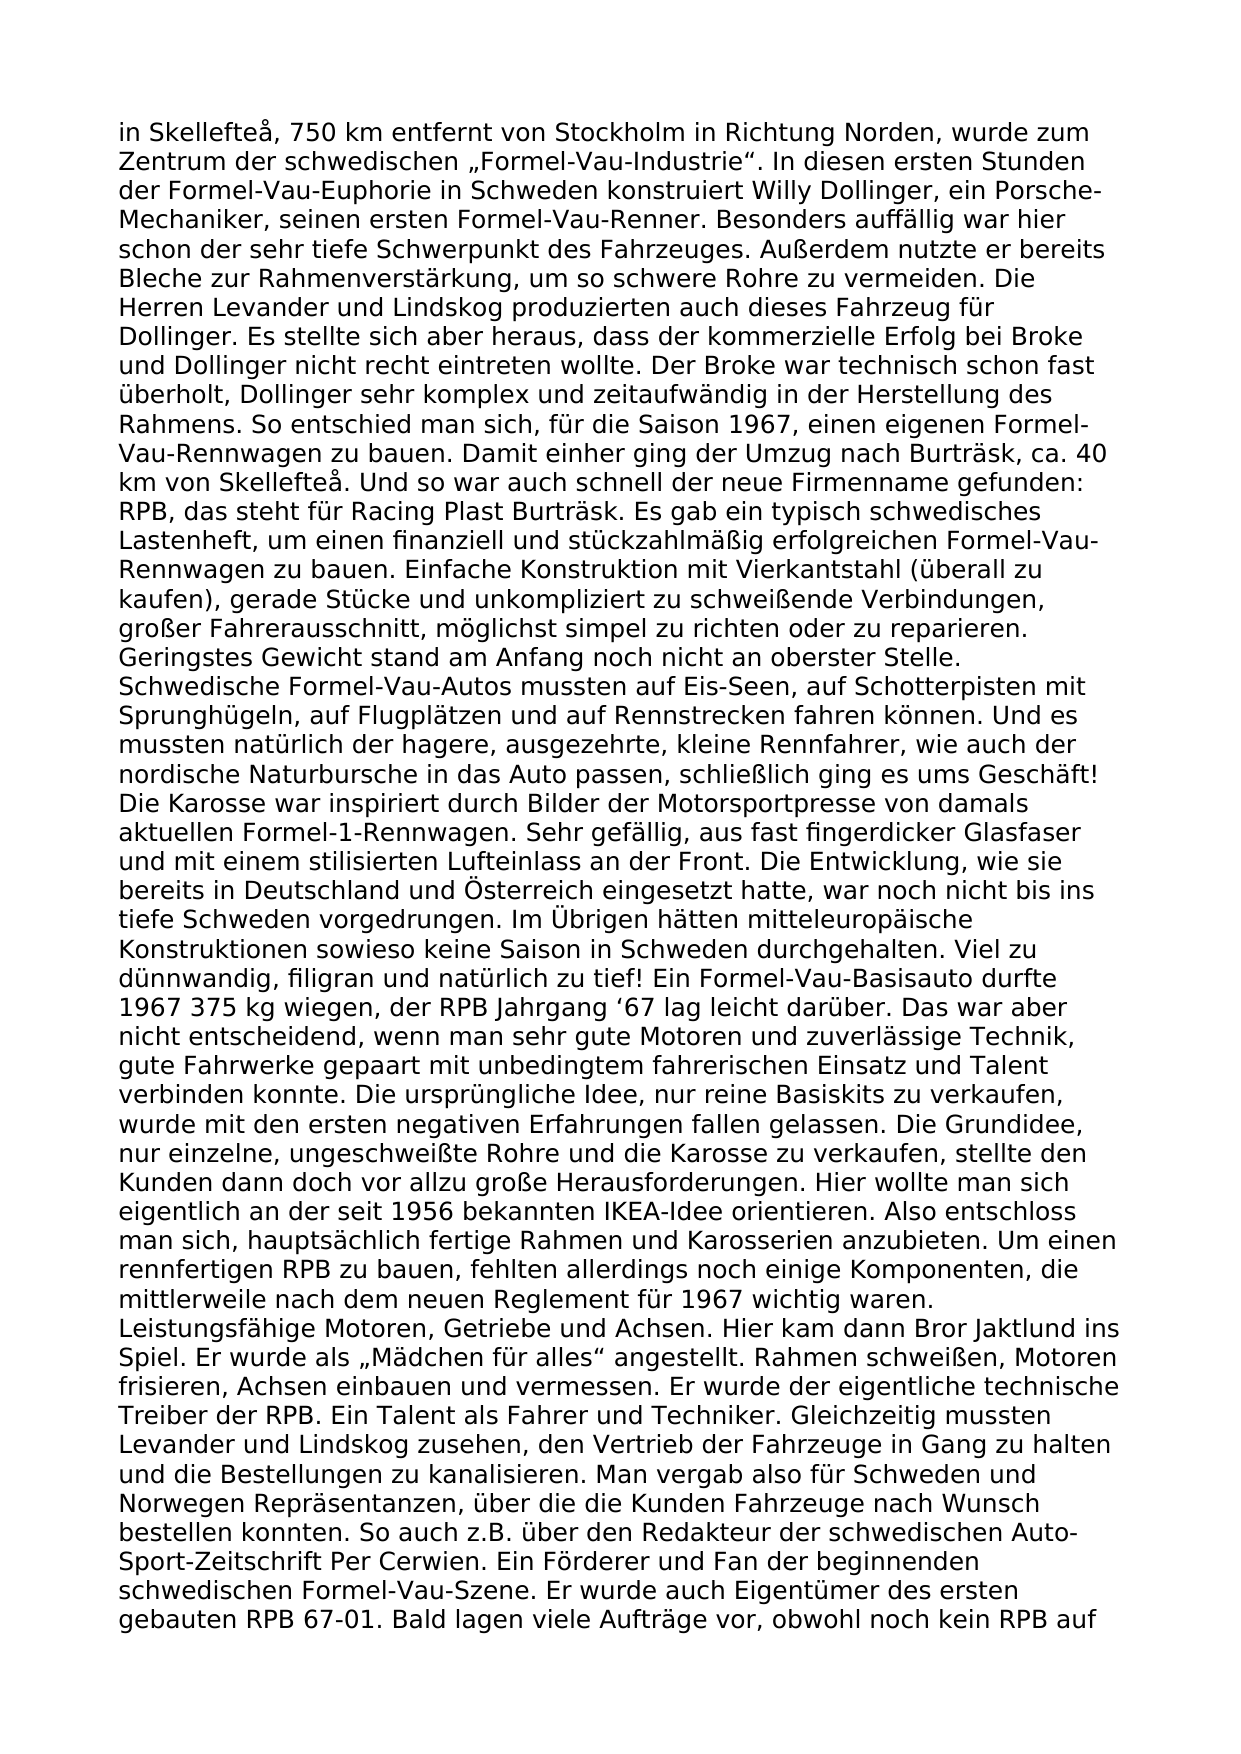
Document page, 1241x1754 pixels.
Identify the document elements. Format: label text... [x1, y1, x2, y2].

text in Skellefteå, 750 km entfernt von Stockholm in Richtung Norden, wurde zum Zentrum der schwedischen „Formel-Vau-Industrie“. In diesen ersten Stunden der Formel-Vau-Euphorie in Schweden konstruiert Willy Dollinger, ein Porsche-Mechaniker, seinen ersten Formel-Vau-Renner. Besonders auffällig war hier schon der sehr tiefe Schwerpunkt des Fahrzeuges. Außerdem nutzte er bereits Bleche zur Rahmenverstärkung, um so schwere Rohre zu vermeiden. Die Herren Levander und Lindskog produzierten auch dieses Fahrzeug für Dollinger. Es stellte sich aber heraus, dass der kommerzielle Erfolg bei Broke und Dollinger nicht recht eintreten wollte. Der Broke war technisch schon fast überholt, Dollinger sehr komplex und zeitaufwändig in der Herstellung des Rahmens. So entschied man sich, für die Saison 1967, einen eigenen Formel-Vau-Rennwagen zu bauen. Damit einher ging der Umzug nach Burträsk, ca. 40 km von Skellefteå. Und so war auch schnell der neue Firmenname gefunden: RPB, das steht für Racing Plast Burträsk. Es gab ein typisch schwedisches Lastenheft, um einen finanziell und stückzahlmäßig erfolgreichen Formel-Vau-Rennwagen zu bauen. Einfache Konstruktion mit Vierkantstahl (überall zu kaufen), gerade Stücke und unkompliziert zu schweißende Verbindungen, großer Fahrerausschnitt, möglichst simpel zu richten oder zu reparieren. Geringstes Gewicht stand am Anfang noch nicht an oberster Stelle. Schwedische Formel-Vau-Autos mussten auf Eis-Seen, auf Schotterpisten mit Sprunghügeln, auf Flugplätzen und auf Rennstrecken fahren können. Und es mussten natürlich der hagere, ausgezehrte, kleine Rennfahrer, wie auch der nordische Naturbursche in das Auto passen, schließlich ging es ums Geschäft! Die Karosse war inspiriert durch Bilder der Motorsportpresse von damals aktuellen Formel-1-Rennwagen. Sehr gefällig, aus fast fingerdicker Glasfaser und mit einem stilisierten Lufteinlass an der Front. Die Entwicklung, wie sie bereits in Deutschland und Österreich eingesetzt hatte, war noch nicht bis ins tiefe Schweden vorgedrungen. Im Übrigen hätten mitteleuropäische Konstruktionen sowieso keine Saison in Schweden durchgehalten. Viel zu dünnwandig, filigran und natürlich zu tief! Ein Formel-Vau-Basisauto durfte 1967 375 kg wiegen, der RPB Jahrgang ‘67 lag leicht darüber. Das war aber nicht entscheidend, wenn man sehr gute Motoren und zuverlässige Technik, gute Fahrwerke gepaart mit unbedingtem fahrerischen Einsatz und Talent verbinden konnte. Die ursprüngliche Idee, nur reine Basiskits zu verkaufen, wurde mit den ersten negativen Erfahrungen fallen gelassen. Die Grundidee, nur einzelne, ungeschweißte Rohre und die Karosse zu verkaufen, stellte den Kunden dann doch vor allzu große Herausforderungen. Hier wollte man sich eigentlich an der seit 1956 bekannten IKEA-Idee orientieren. Also entschloss man sich, hauptsächlich fertige Rahmen und Karosserien anzubieten. Um einen rennfertigen RPB zu bauen, fehlten allerdings noch einige Komponenten, die mittlerweile nach dem neuen Reglement für 1967 wichtig waren. Leistungsfähige Motoren, Getriebe und Achsen. Hier kam dann Bror Jaktlund ins Spiel. Er wurde als „Mädchen für alles“ angestellt. Rahmen schweißen, Motoren frisieren, Achsen einbauen und vermessen. Er wurde der eigentliche technische Treiber der RPB. Ein Talent als Fahrer und Techniker. Gleichzeitig mussten Levander und Lindskog zusehen, den Vertrieb der Fahrzeuge in Gang zu halten und die Bestellungen zu kanalisieren. Man vergab also für Schweden und Norwegen Repräsentanzen, über die die Kunden Fahrzeuge nach Wunsch bestellen konnten. So auch z.B. über den Redakteur der schwedischen Auto-Sport-Zeitschrift Per Cerwien. Ein Förderer und Fan der beginnenden schwedischen Formel-Vau-Szene. Er wurde auch Eigentümer des ersten gebauten RPB 67-01. Bald lagen viele Aufträge vor, obwohl noch kein RPB auf [118, 118, 1122, 1635]
